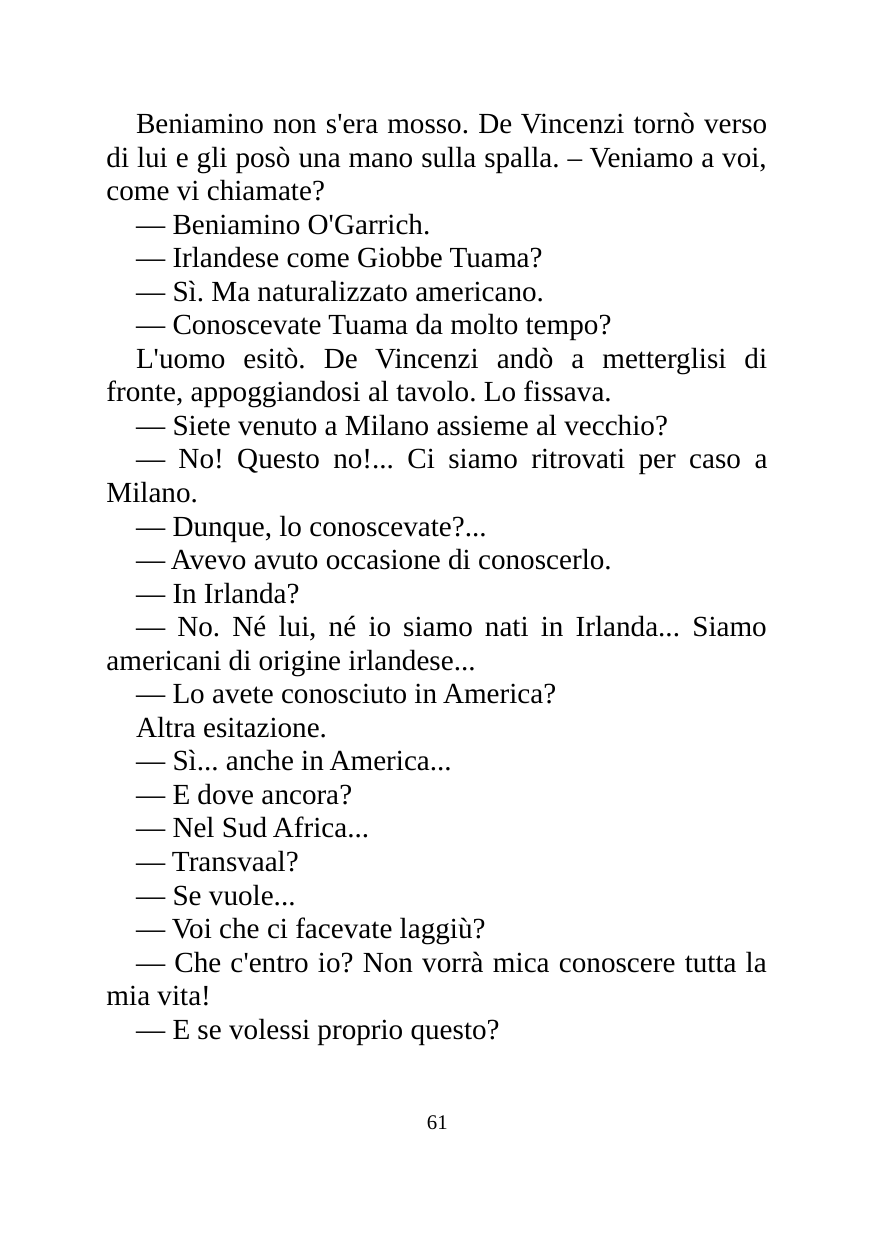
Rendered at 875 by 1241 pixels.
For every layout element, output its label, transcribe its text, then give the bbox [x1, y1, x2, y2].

text Beniamino non s'era mosso. De Vincenzi tornò verso di lui e gli posò una mano sulla spalla. – Veniamo a voi, come vi chiamate? [106, 106, 768, 207]
text — Nel Sud Africa... [106, 811, 768, 844]
text — Dunque, lo conoscevate?... [106, 509, 768, 542]
text — Conoscevate Tuama da molto tempo? [106, 307, 768, 341]
text — E se volessi proprio questo? [106, 1012, 768, 1045]
text — No! Questo no!... Ci siamo ritrovati per caso a Milano. [106, 442, 768, 509]
text — Sì... anche in America... [106, 743, 768, 777]
text — In Irlanda? [106, 576, 768, 609]
text — Avevo avuto occasione di conoscerlo. [106, 542, 768, 576]
text — Irlandese come Giobbe Tuama? [106, 240, 768, 274]
text — Siete venuto a Milano assieme al vecchio? [106, 408, 768, 442]
text — E dove ancora? [106, 777, 768, 811]
text — Che c'entro io? Non vorrà mica conoscere tutta la mia vita! [106, 945, 768, 1012]
text — Se vuole... [106, 878, 768, 911]
text L'uomo esitò. De Vincenzi andò a metterglisi di fronte, appoggiandosi al tavolo. Lo fissava. [106, 341, 768, 408]
text — Voi che ci facevate laggiù? [106, 911, 768, 945]
text Altra esitazione. [106, 710, 768, 743]
text — No. Né lui, né io siamo nati in Irlanda... Siamo americani di origine irlandese... [106, 609, 768, 676]
text — Transvaal? [106, 844, 768, 878]
text — Lo avete conosciuto in America? [106, 676, 768, 710]
text — Beniamino O'Garrich. [106, 207, 768, 240]
text — Sì. Ma naturalizzato americano. [106, 274, 768, 307]
